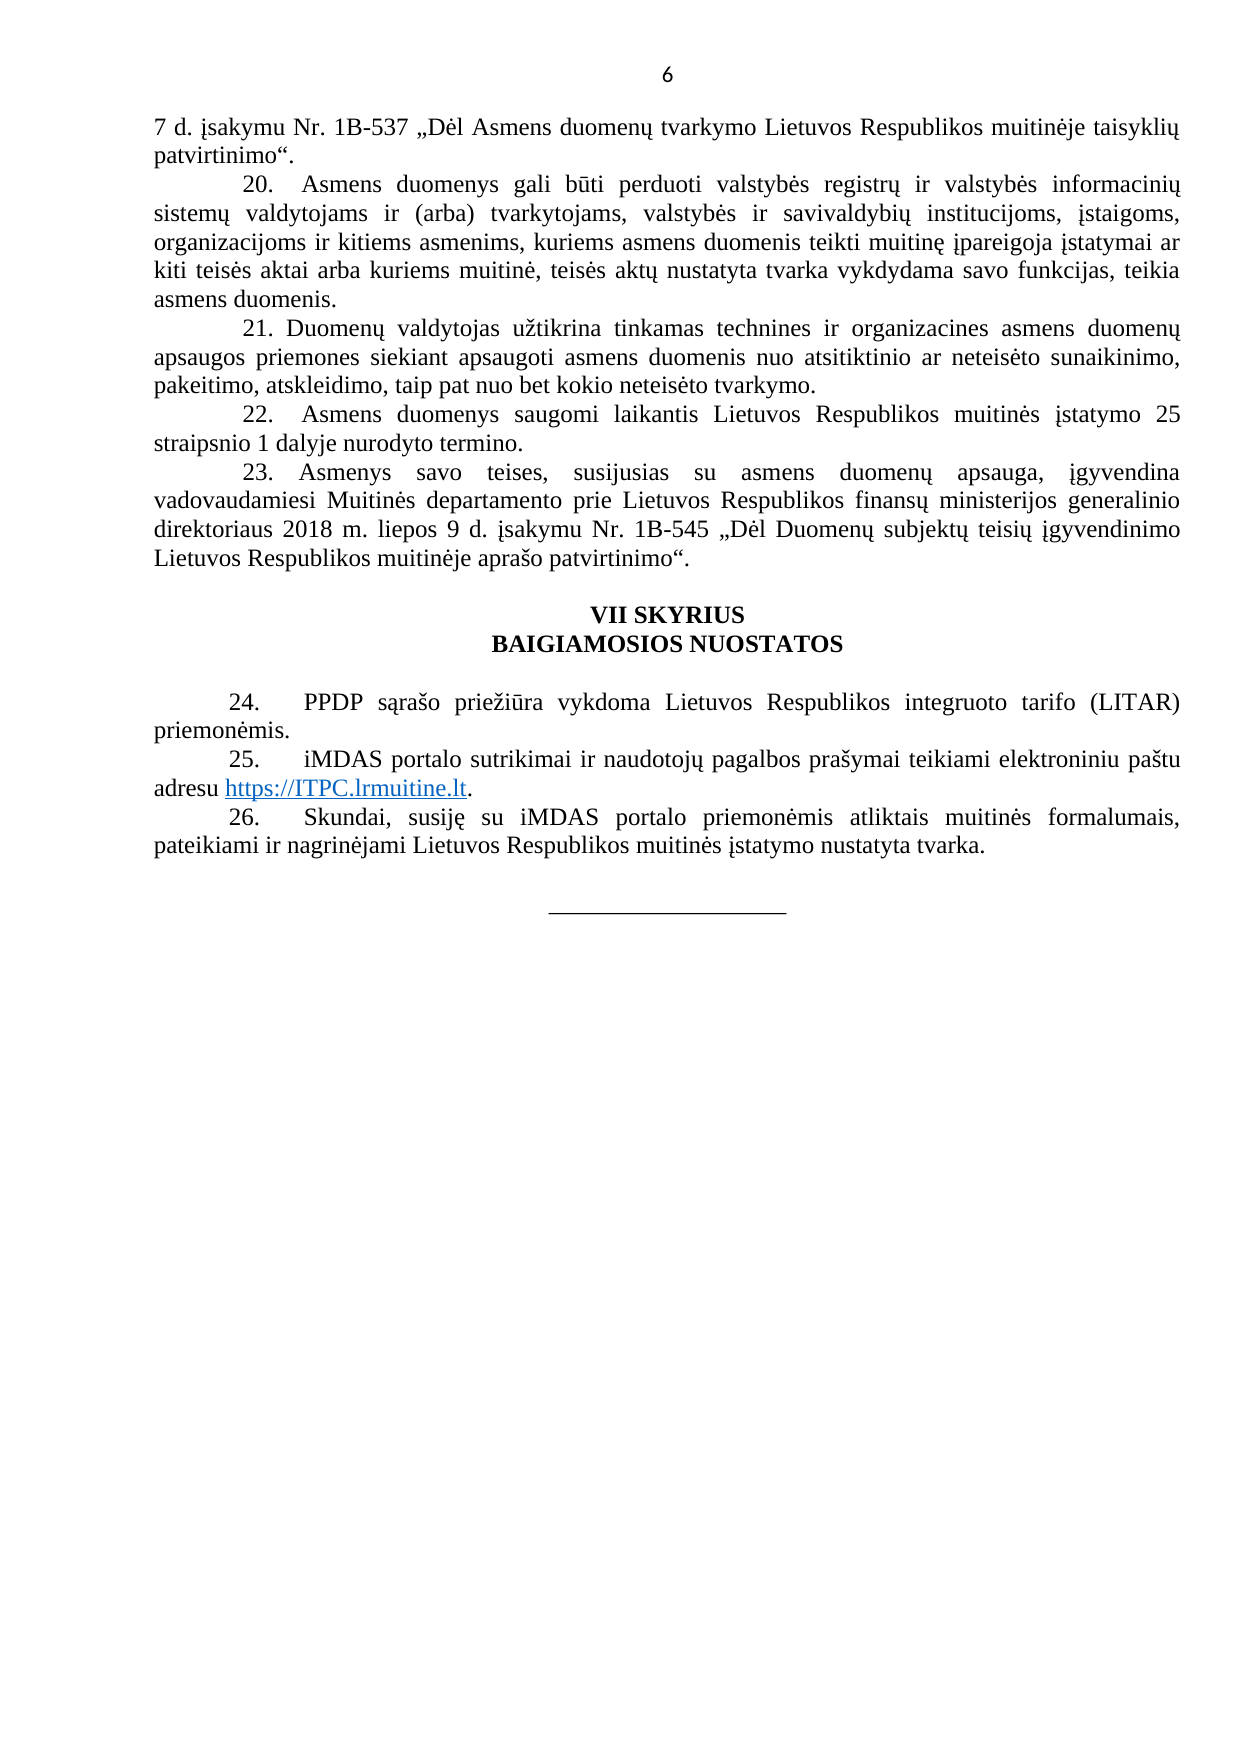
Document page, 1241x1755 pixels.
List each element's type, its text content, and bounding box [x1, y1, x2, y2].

text 24. PPDP sąrašo priežiūra vykdoma Lietuvos Respublikos integruoto tarifo (LITAR) priemonėmis. [153, 687, 1181, 744]
text 20. Asmens duomenys gali būti perduoti valstybės registrų ir valstybės informacinių sistemų valdytojams ir (arba) tvarkytojams, valstybės ir savivaldybių institucijoms, įstaigoms, organizacijoms ir kitiems asmenims, kuriems asmens duomenis teikti muitinę įpareigoja įstatymai ar kiti teisės aktai arba kuriems muitinė, teisės aktų nustatyta tvarka vykdydama savo funkcijas, teikia asmens duomenis. [153, 169, 1181, 313]
text BAIGIAMOSIOS NUOSTATOS [153, 629, 1181, 658]
text 22. Asmens duomenys saugomi laikantis Lietuvos Respublikos muitinės įstatymo 25 straipsnio 1 dalyje nurodyto termino. [153, 399, 1181, 457]
text 26. Skundai, susiję su iMDAS portalo priemonėmis atliktais muitinės formalumais, pateikiami ir nagrinėjami Lietuvos Respublikos muitinės įstatymo nustatyta tvarka. [153, 802, 1181, 859]
text 21. Duomenų valdytojas užtikrina tinkamas technines ir organizacines asmens duomenų apsaugos priemones siekiant apsaugoti asmens duomenis nuo atsitiktinio ar neteisėto sunaikinimo, pakeitimo, atskleidimo, taip pat nuo bet kokio neteisėto tvarkymo. [153, 313, 1181, 399]
text VII SKYRIUS [153, 601, 1181, 629]
text ___________________ [153, 888, 1181, 917]
text 7 d. įsakymu Nr. 1B-537 „Dėl Asmens duomenų tvarkymo Lietuvos Respublikos muitinėje taisyklių patvirtinimo“. [153, 112, 1181, 169]
text 23. Asmenys savo teises, susijusias su asmens duomenų apsauga, įgyvendina vadovaudamiesi Muitinės departamento prie Lietuvos Respublikos finansų ministerijos generalinio direktoriaus 2018 m. liepos 9 d. įsakymu Nr. 1B-545 „Dėl Duomenų subjektų teisių įgyvendinimo Lietuvos Respublikos muitinėje aprašo patvirtinimo“. [153, 457, 1181, 572]
text 25. iMDAS portalo sutrikimai ir naudotojų pagalbos prašymai teikiami elektroniniu paštu adresu https://ITPC.lrmuitine.lt. [153, 744, 1181, 802]
